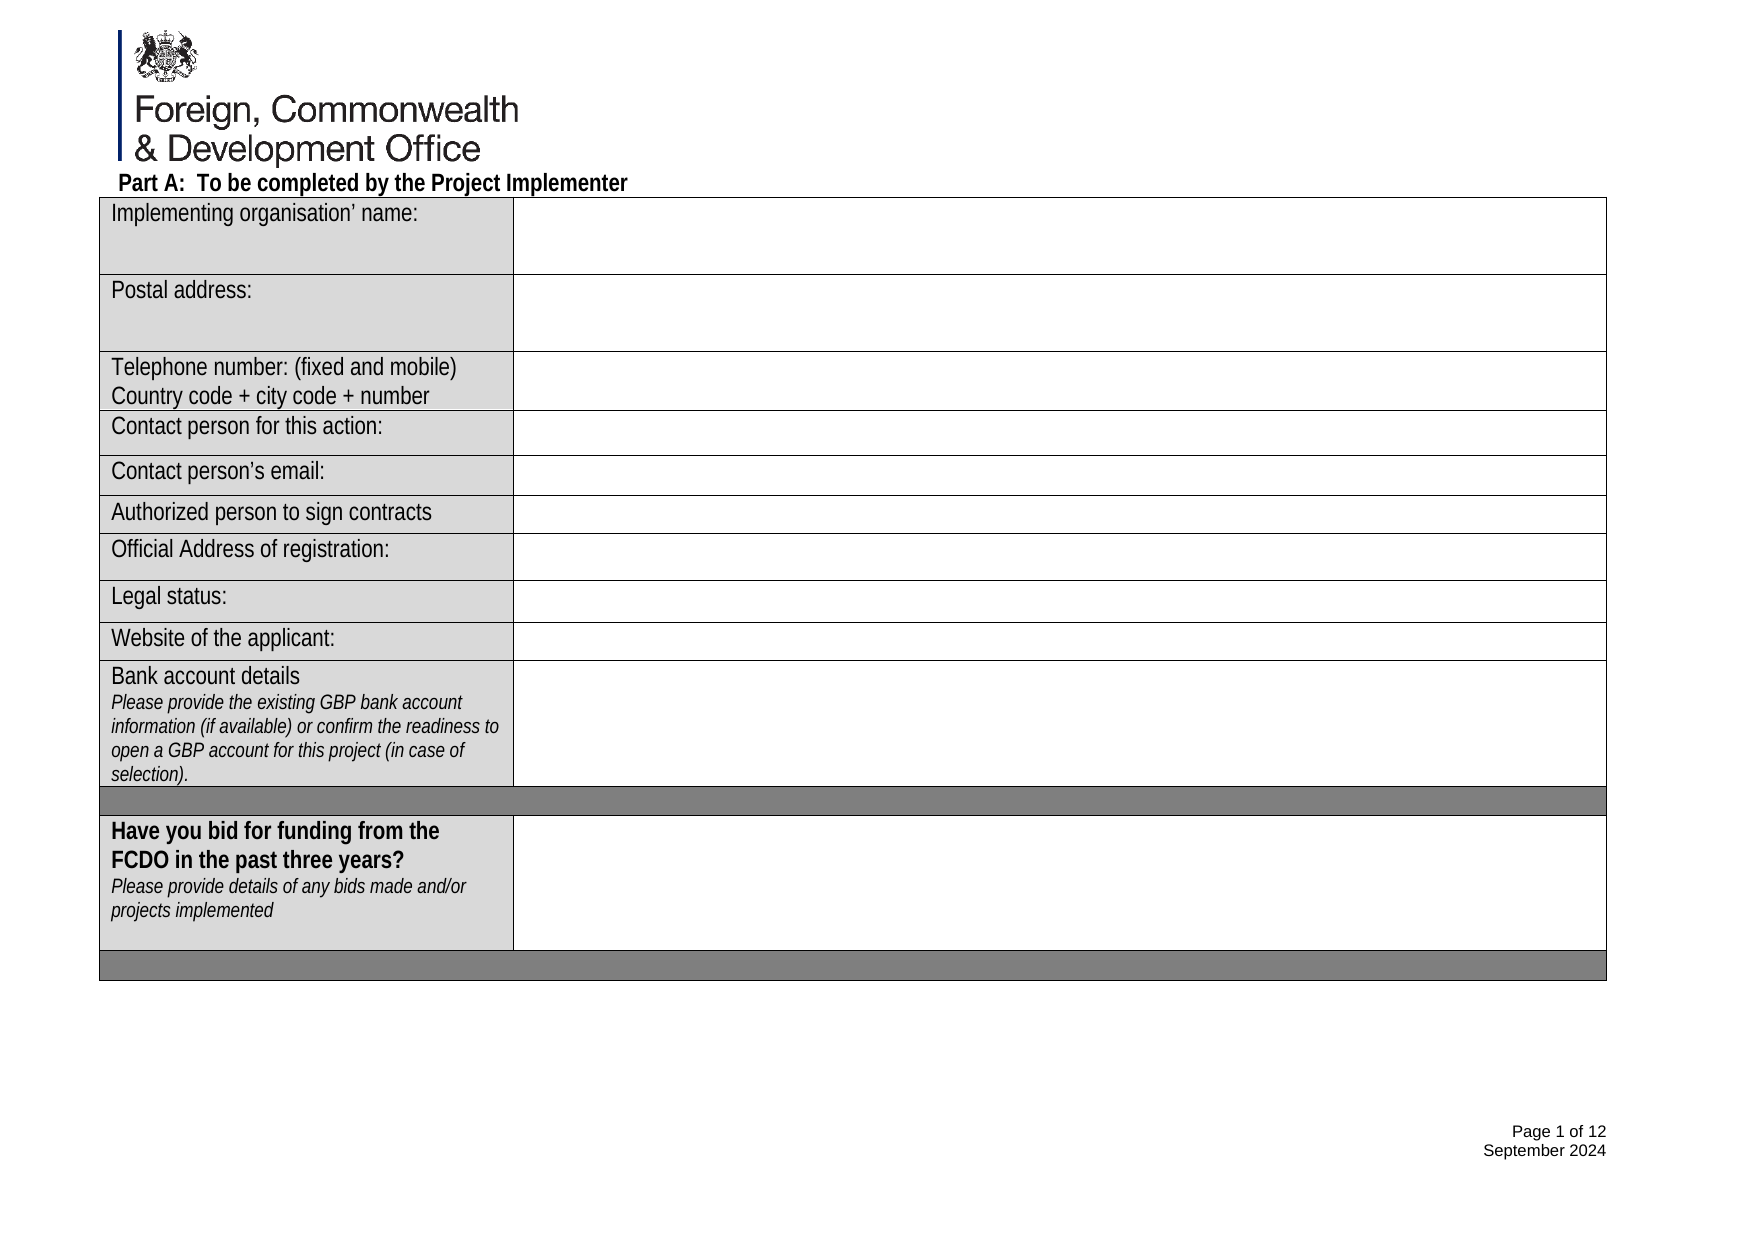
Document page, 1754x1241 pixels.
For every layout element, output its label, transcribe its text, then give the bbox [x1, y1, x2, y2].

table_cell [514, 623, 1606, 660]
table_cell [514, 816, 1606, 950]
table_cell [100, 787, 1606, 815]
table_cell [514, 496, 1606, 533]
table_cell Bank account details Please provide the existing GBP bank account information (if available) or confirm the readiness to open a GBP account for this project (in case of selection). [100, 661, 513, 786]
table_cell [514, 411, 1606, 455]
table_cell [514, 456, 1606, 495]
table_cell [514, 352, 1606, 409]
table_cell [514, 534, 1606, 580]
table_cell Telephone number: (fixed and mobile) Country code + city code + number [100, 352, 513, 409]
table_cell Postal address: [100, 275, 513, 351]
table_cell Authorized person to sign contracts [100, 496, 513, 533]
table_cell [100, 951, 1606, 980]
table_cell Have you bid for funding from the FCDO in the past three years? Please provide details of any bids made and/or projects implemented [100, 816, 513, 950]
table_header Implementing organisation’ name: [100, 198, 513, 274]
table_cell [514, 661, 1606, 786]
table_cell Legal status: [100, 581, 513, 622]
table_cell Official Address of registration: [100, 534, 513, 580]
table_cell Contact person’s email: [100, 456, 513, 495]
table_cell Contact person for this action: [100, 411, 513, 455]
table_cell [514, 581, 1606, 622]
text Part A: To be completed by the Project Implementer [118, 168, 1606, 197]
table_header [514, 198, 1606, 274]
table_cell [514, 275, 1606, 351]
table_cell Website of the applicant: [100, 623, 513, 660]
